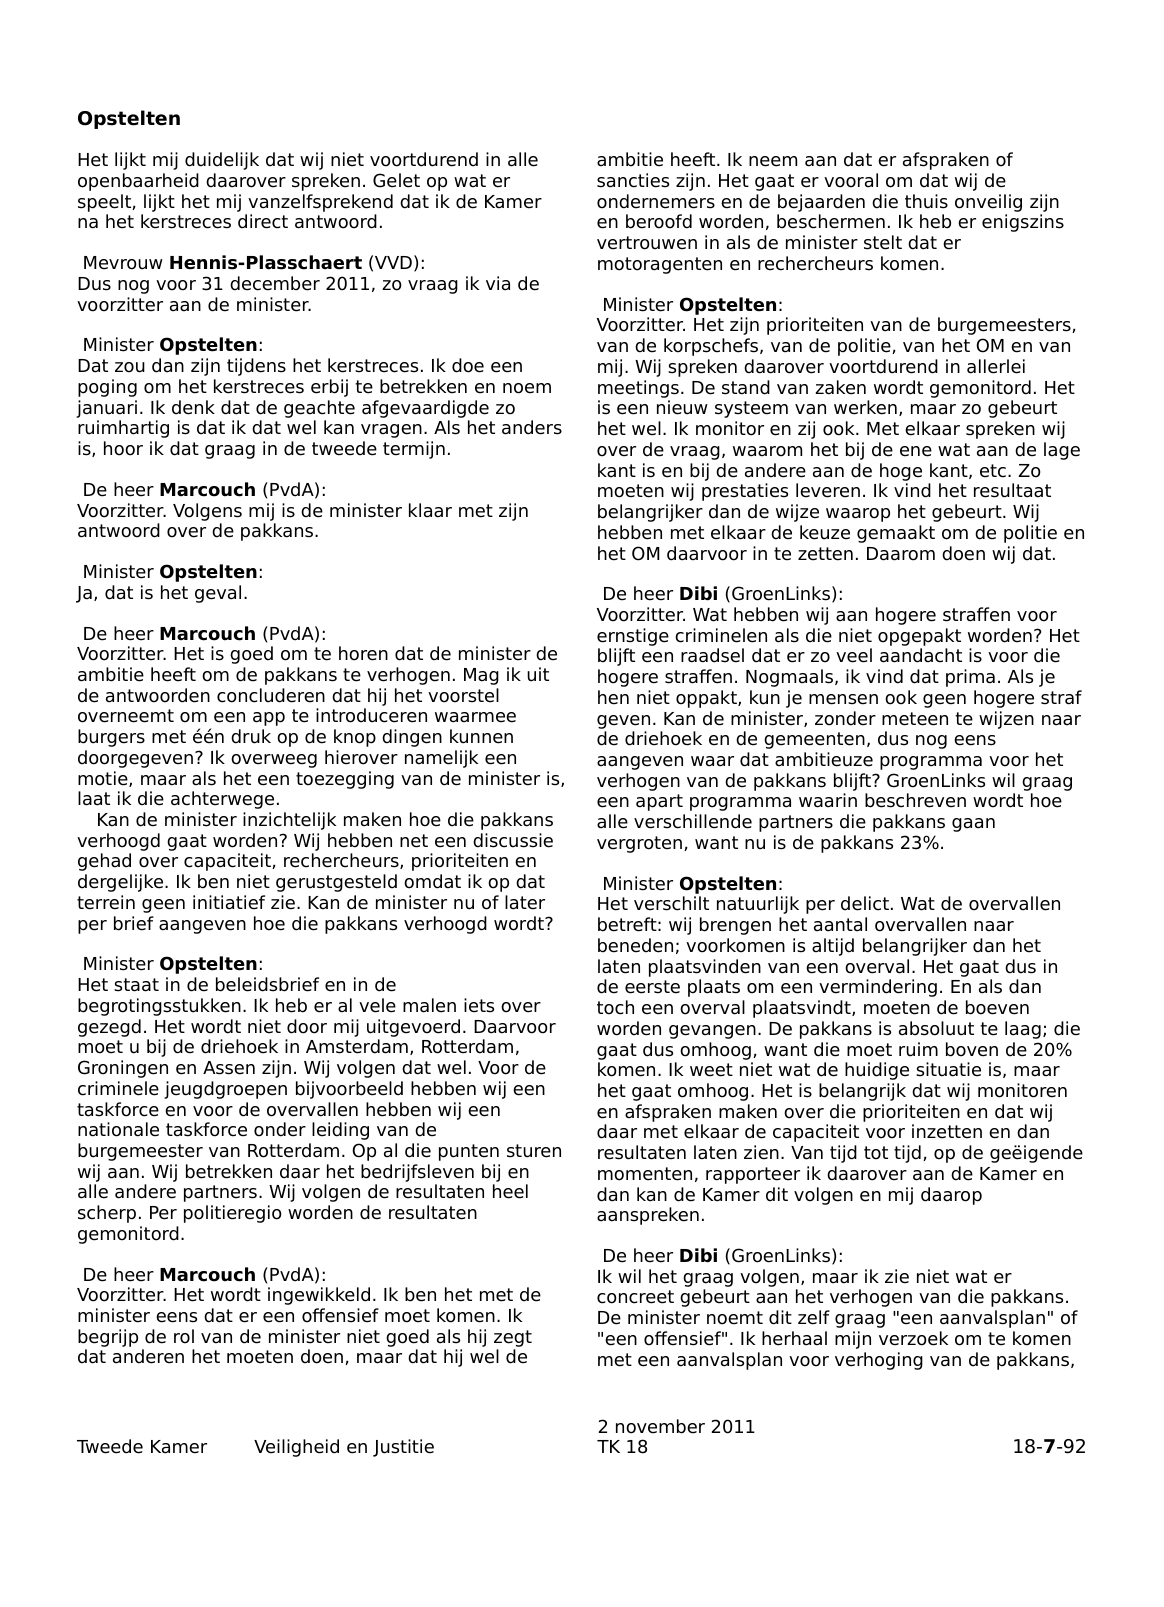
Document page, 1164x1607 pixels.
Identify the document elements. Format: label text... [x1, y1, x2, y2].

text Ik wil het graag volgen, maar ik zie niet wat er concreet gebeurt aan het verhogen van die pakkans. De minister noemt dit zelf graag "een aanvalsplan" of "een offensief". Ik herhaal mijn verzoek om te komen met een aanvalsplan voor verhoging van de pakkans, [596, 1267, 1087, 1370]
text Voorzitter. Volgens mij is de minister klaar met zijn antwoord over de pakkans. [77, 500, 567, 542]
text Dus nog voor 31 december 2011, zo vraag ik via de voorzitter aan de minister. [77, 274, 567, 315]
text De heer Marcouch (PvdA): [77, 623, 567, 644]
text De heer Marcouch (PvdA): [77, 1264, 567, 1285]
text Mevrouw Hennis-Plasschaert (VVD): [77, 253, 567, 274]
text Het lijkt mij duidelijk dat wij niet voortdurend in alle openbaarheid daarover spreken. Gelet op wat er speelt, lijkt het mij vanzelfsprekend dat ik de Kamer na het kerstreces direct antwoord. [77, 150, 567, 233]
text Minister Opstelten: [596, 873, 1087, 894]
text Minister Opstelten: [77, 954, 567, 975]
text Ja, dat is het geval. [77, 583, 567, 603]
text Voorzitter. Het is goed om te horen dat de minister de ambitie heeft om de pakkans te verhogen. Mag ik uit de antwoorden concluderen dat hij het voorstel overneemt om een app te introduceren waarmee burgers met één druk op de knop dingen kunnen doorgegeven? Ik overweeg hierover namelijk een motie, maar als het een toezegging van de minister is, laat ik die achterwege. [77, 644, 567, 810]
text De heer Dibi (GroenLinks): [596, 584, 1087, 605]
text Dat zou dan zijn tijdens het kerstreces. Ik doe een poging om het kerstreces erbij te betrekken en noem januari. Ik denk dat de geachte afgevaardigde zo ruimhartig is dat ik dat wel kan vragen. Als het anders is, hoor ik dat graag in de tweede termijn. [77, 356, 567, 460]
text Voorzitter. Het zijn prioriteiten van de burgemeesters, van de korpschefs, van de politie, van het OM en van mij. Wij spreken daarover voortdurend in allerlei meetings. De stand van zaken wordt gemonitord. Het is een nieuw systeem van werken, maar zo gebeurt het wel. Ik monitor en zij ook. Met elkaar spreken wij over de vraag, waarom het bij de ene wat aan de lage kant is en bij de andere aan de hoge kant, etc. Zo moeten wij prestaties leveren. Ik vind het resultaat belangrijker dan de wijze waarop het gebeurt. Wij hebben met elkaar de keuze gemaakt om de politie en het OM daarvoor in te zetten. Daarom doen wij dat. [596, 315, 1087, 564]
text Voorzitter. Het wordt ingewikkeld. Ik ben het met de minister eens dat er een offensief moet komen. Ik begrijp de rol van de minister niet goed als hij zegt dat anderen het moeten doen, maar dat hij wel de [77, 1285, 567, 1368]
text Het staat in de beleidsbrief en in de begrotingsstukken. Ik heb er al vele malen iets over gezegd. Het wordt niet door mij uitgevoerd. Daarvoor moet u bij de driehoek in Amsterdam, Rotterdam, Groningen en Assen zijn. Wij volgen dat wel. Voor de criminele jeugdgroepen bijvoorbeeld hebben wij een taskforce en voor de overvallen hebben wij een nationale taskforce onder leiding van de burgemeester van Rotterdam. Op al die punten sturen wij aan. Wij betrekken daar het bedrijfsleven bij en alle andere partners. Wij volgen de resultaten heel scherp. Per politieregio worden de resultaten gemonitord. [77, 975, 567, 1244]
text De heer Marcouch (PvdA): [77, 480, 567, 500]
text Het verschilt natuurlijk per delict. Wat de overvallen betreft: wij brengen het aantal overvallen naar beneden; voorkomen is altijd belangrijker dan het laten plaatsvinden van een overval. Het gaat dus in de eerste plaats om een vermindering. En als dan toch een overval plaatsvindt, moeten de boeven worden gevangen. De pakkans is absoluut te laag; die gaat dus omhoog, want die moet ruim boven de 20% komen. Ik weet niet wat de huidige situatie is, maar het gaat omhoog. Het is belangrijk dat wij monitoren en afspraken maken over die prioriteiten en dat wij daar met elkaar de capaciteit voor inzetten en dan resultaten laten zien. Van tijd tot tijd, op de geëigende momenten, rapporteer ik daarover aan de Kamer en dan kan de Kamer dit volgen en mij daarop aanspreken. [596, 894, 1087, 1226]
text Voorzitter. Wat hebben wij aan hogere straffen voor ernstige criminelen als die niet opgepakt worden? Het blijft een raadsel dat er zo veel aandacht is voor die hogere straffen. Nogmaals, ik vind dat prima. Als je hen niet oppakt, kun je mensen ook geen hogere straf geven. Kan de minister, zonder meteen te wijzen naar de driehoek en de gemeenten, dus nog eens aangeven waar dat ambitieuze programma voor het verhogen van de pakkans blijft? GroenLinks wil graag een apart programma waarin beschreven wordt hoe alle verschillende partners die pakkans gaan vergroten, want nu is de pakkans 23%. [596, 605, 1087, 853]
text Minister Opstelten: [77, 335, 567, 356]
text De heer Dibi (GroenLinks): [596, 1246, 1087, 1267]
text Minister Opstelten: [77, 562, 567, 583]
text Minister Opstelten: [596, 294, 1087, 315]
text ambitie heeft. Ik neem aan dat er afspraken of sancties zijn. Het gaat er vooral om dat wij de ondernemers en de bejaarden die thuis onveilig zijn en beroofd worden, beschermen. Ik heb er enigszins vertrouwen in als de minister stelt dat er motoragenten en rechercheurs komen. [596, 150, 1087, 274]
text Kan de minister inzichtelijk maken hoe die pakkans verhoogd gaat worden? Wij hebben net een discussie gehad over capaciteit, rechercheurs, prioriteiten en dergelijke. Ik ben niet gerustgesteld omdat ik op dat terrein geen initiatief zie. Kan de minister nu of later per brief aangeven hoe die pakkans verhoogd wordt? [77, 810, 567, 934]
